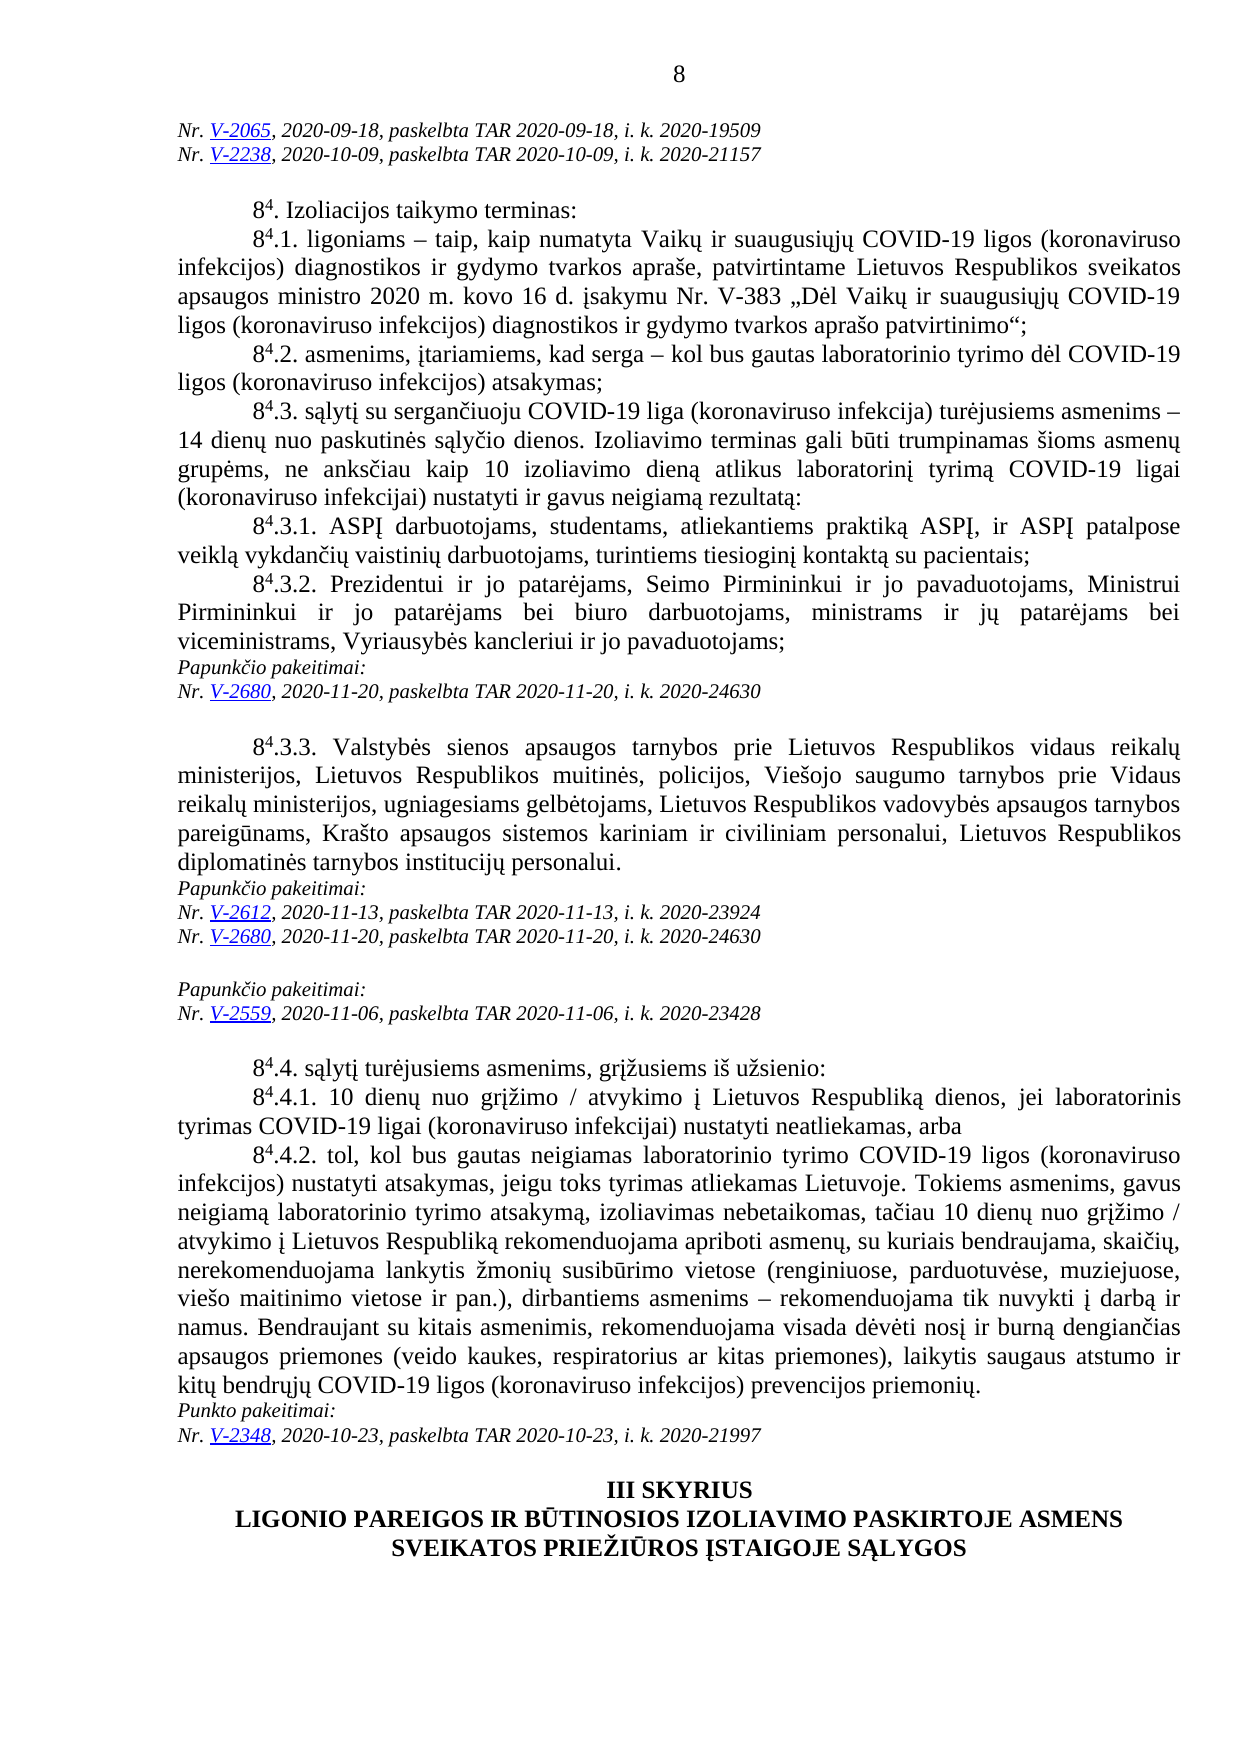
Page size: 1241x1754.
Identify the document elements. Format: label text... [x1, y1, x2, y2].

text Nr. V-2348, 2020-10-23, paskelbta TAR 2020-10-23, i. k. 2020-21997 [177, 1422, 1181, 1447]
text Nr. V-2238, 2020-10-09, paskelbta TAR 2020-10-09, i. k. 2020-21157 [177, 142, 1181, 166]
text 84.4.1. 10 dienų nuo grįžimo / atvykimo į Lietuvos Respubliką dienos, jei laboratorinis tyrimas COVID-19 ligai (koronaviruso infekcijai) nustatyti neatliekamas, arba [177, 1082, 1181, 1140]
text 84.1. ligoniams – taip, kaip numatyta Vaikų ir suaugusiųjų COVID-19 ligos (koronaviruso infekcijos) diagnostikos ir gydymo tvarkos apraše, patvirtintame Lietuvos Respublikos sveikatos apsaugos ministro 2020 m. kovo 16 d. įsakymu Nr. V-383 „Dėl Vaikų ir suaugusiųjų COVID-19 ligos (koronaviruso infekcijos) diagnostikos ir gydymo tvarkos aprašo patvirtinimo“; [177, 224, 1181, 339]
text Nr. V-2680, 2020-11-20, paskelbta TAR 2020-11-20, i. k. 2020-24630 [177, 679, 1181, 703]
text 84.2. asmenims, įtariamiems, kad serga – kol bus gautas laboratorinio tyrimo dėl COVID-19 ligos (koronaviruso infekcijos) atsakymas; [177, 339, 1181, 396]
text Papunkčio pakeitimai: [177, 876, 1181, 900]
text Nr. V-2559, 2020-11-06, paskelbta TAR 2020-11-06, i. k. 2020-23428 [177, 1001, 1181, 1025]
text Papunkčio pakeitimai: [177, 655, 1181, 679]
text 84.3.3. Valstybės sienos apsaugos tarnybos prie Lietuvos Respublikos vidaus reikalų ministerijos, Lietuvos Respublikos muitinės, policijos, Viešojo saugumo tarnybos prie Vidaus reikalų ministerijos, ugniagesiams gelbėtojams, Lietuvos Respublikos vadovybės apsaugos tarnybos pareigūnams, Krašto apsaugos sistemos kariniam ir civiliniam personalui, Lietuvos Respublikos diplomatinės tarnybos institucijų personalui. [177, 732, 1181, 876]
text Punkto pakeitimai: [177, 1398, 1181, 1422]
text Nr. V-2612, 2020-11-13, paskelbta TAR 2020-11-13, i. k. 2020-23924 [177, 900, 1181, 924]
text 84.3. sąlytį su sergančiuoju COVID-19 liga (koronaviruso infekcija) turėjusiems asmenims – 14 dienų nuo paskutinės sąlyčio dienos. Izoliavimo terminas gali būti trumpinamas šioms asmenų grupėms, ne anksčiau kaip 10 izoliavimo dieną atlikus laboratorinį tyrimą COVID-19 ligai (koronaviruso infekcijai) nustatyti ir gavus neigiamą rezultatą: [177, 396, 1181, 511]
text Ligonio pareigos ir BŪTINOSIOS IZOLIAVIMO paskirtoje ASMENS sveikatos priežiūros įstaigoje SĄLYGOS [177, 1504, 1181, 1562]
text Nr. V-2065, 2020-09-18, paskelbta TAR 2020-09-18, i. k. 2020-19509 [177, 118, 1181, 142]
text 84.4. sąlytį turėjusiems asmenims, grįžusiems iš užsienio: [177, 1053, 1181, 1082]
text Nr. V-2680, 2020-11-20, paskelbta TAR 2020-11-20, i. k. 2020-24630 [177, 924, 1181, 948]
text 84.3.1. ASPĮ darbuotojams, studentams, atliekantiems praktiką ASPĮ, ir ASPĮ patalpose veiklą vykdančių vaistinių darbuotojams, turintiems tiesioginį kontaktą su pacientais; [177, 511, 1181, 569]
text III skyrius [177, 1475, 1181, 1504]
text 84. Izoliacijos taikymo terminas: [177, 195, 1181, 224]
text Papunkčio pakeitimai: [177, 977, 1181, 1001]
text 84.4.2. tol, kol bus gautas neigiamas laboratorinio tyrimo COVID-19 ligos (koronaviruso infekcijos) nustatyti atsakymas, jeigu toks tyrimas atliekamas Lietuvoje. Tokiems asmenims, gavus neigiamą laboratorinio tyrimo atsakymą, izoliavimas nebetaikomas, tačiau 10 dienų nuo grįžimo / atvykimo į Lietuvos Respubliką rekomenduojama apriboti asmenų, su kuriais bendraujama, skaičių, nerekomenduojama lankytis žmonių susibūrimo vietose (renginiuose, parduotuvėse, muziejuose, viešo maitinimo vietose ir pan.), dirbantiems asmenims – rekomenduojama tik nuvykti į darbą ir namus. Bendraujant su kitais asmenimis, rekomenduojama visada dėvėti nosį ir burną dengiančias apsaugos priemones (veido kaukes, respiratorius ar kitas priemones), laikytis saugaus atstumo ir kitų bendrųjų COVID-19 ligos (koronaviruso infekcijos) prevencijos priemonių. [177, 1140, 1181, 1398]
text 84.3.2. Prezidentui ir jo patarėjams, Seimo Pirmininkui ir jo pavaduotojams, Ministrui Pirmininkui ir jo patarėjams bei biuro darbuotojams, ministrams ir jų patarėjams bei viceministrams, Vyriausybės kancleriui ir jo pavaduotojams; [177, 569, 1181, 655]
